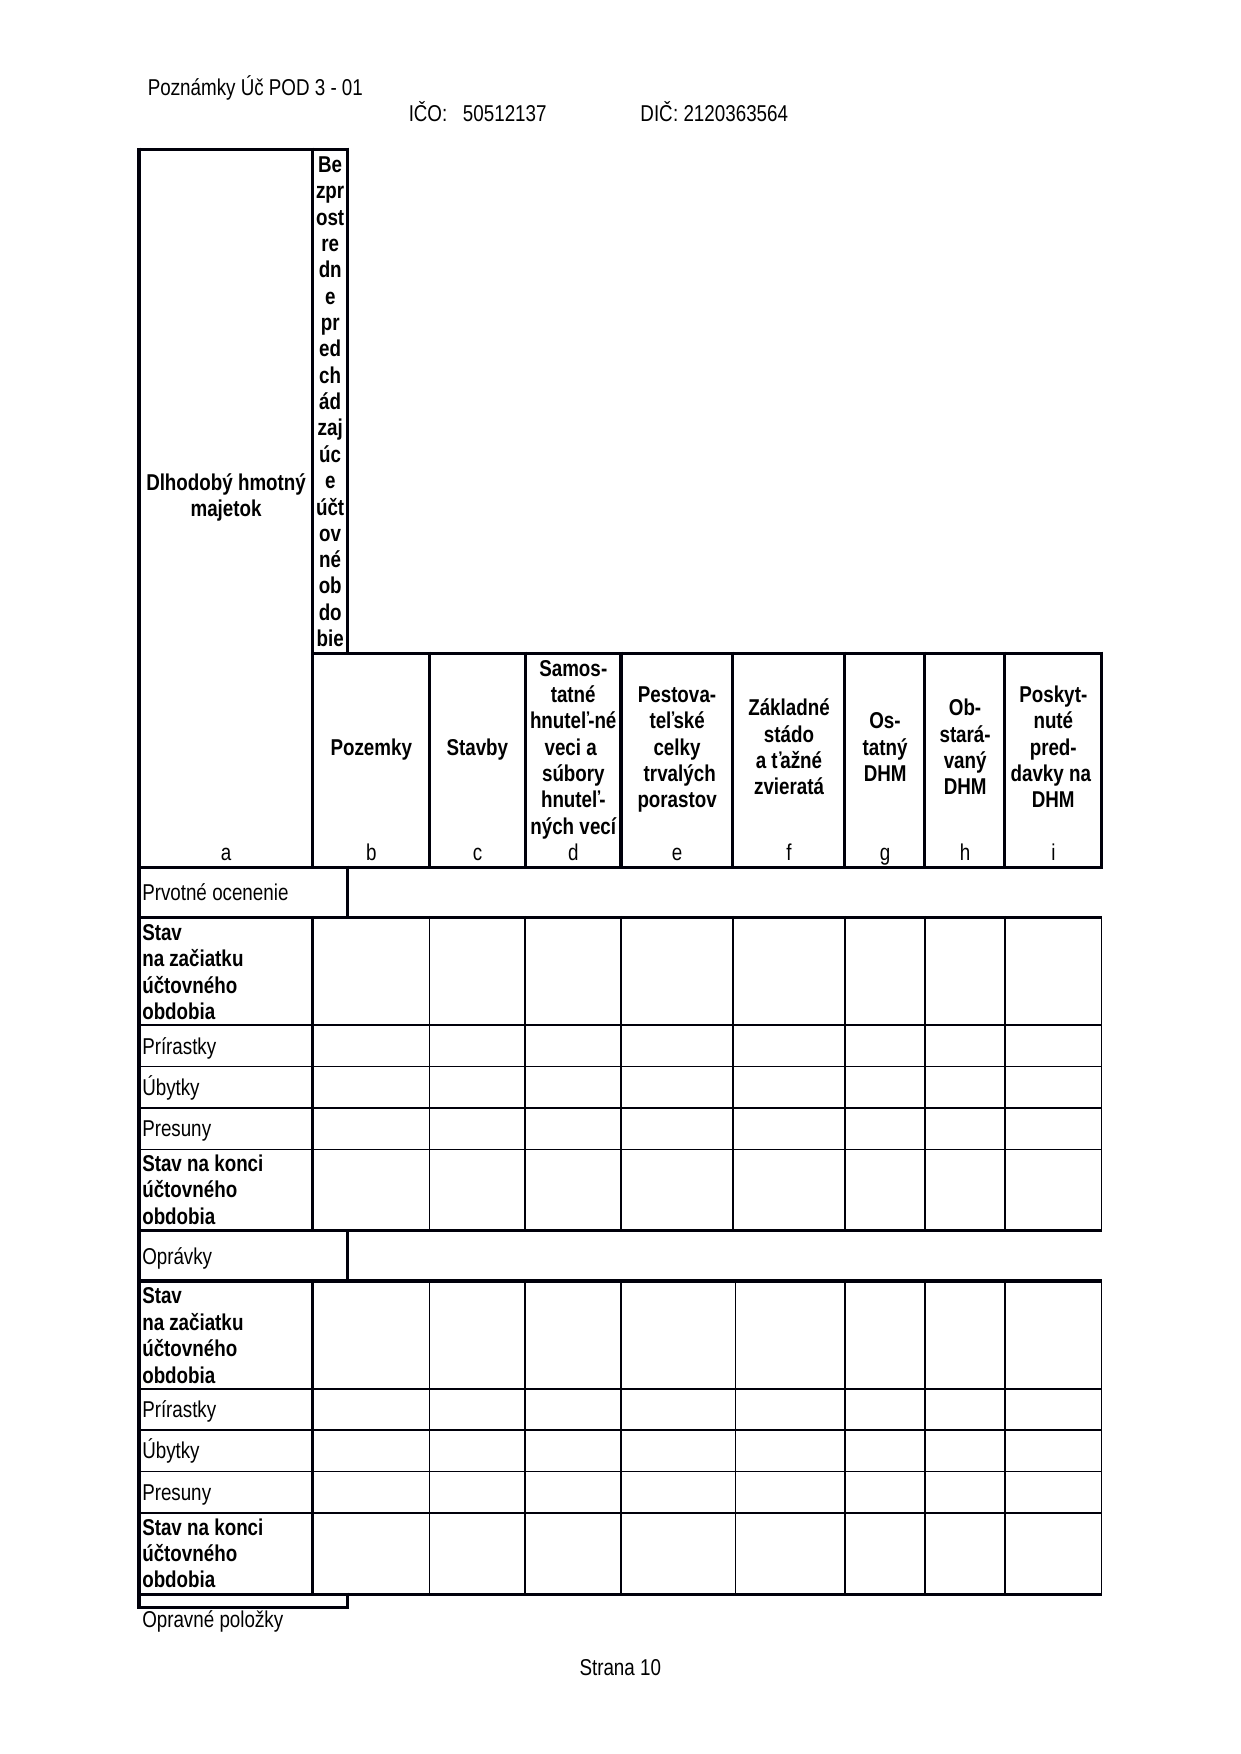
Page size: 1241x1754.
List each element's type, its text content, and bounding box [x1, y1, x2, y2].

table_cell [430, 1472, 524, 1512]
table_cell [846, 1472, 924, 1512]
table_cell [1006, 1283, 1101, 1388]
table_cell [1006, 1150, 1101, 1229]
table_cell [926, 1067, 1004, 1107]
table_cell Stav na začiatku účtovného obdobia [141, 919, 311, 1024]
table_cell [736, 1283, 844, 1388]
table_cell [1006, 1472, 1101, 1512]
table_cell [622, 1026, 732, 1066]
table_cell Ob-stará-vaný DHM [926, 655, 1003, 839]
table_cell [846, 1431, 924, 1471]
table_cell e [623, 839, 731, 866]
table_cell [314, 1390, 429, 1429]
table_cell [734, 1109, 844, 1148]
table_cell [734, 1026, 844, 1066]
table_header Dlhodobý hmotný majetok [141, 151, 311, 839]
table_cell f [734, 839, 843, 866]
table_cell [926, 1026, 1004, 1066]
table_cell [734, 1067, 844, 1107]
table_cell Poskyt-nuté pred-davky na DHM [1006, 655, 1100, 839]
table_cell [430, 1150, 524, 1229]
table_cell [926, 1109, 1004, 1148]
table_cell [926, 1431, 1004, 1471]
table_cell [736, 1472, 844, 1512]
table_cell [526, 1472, 620, 1512]
table_cell [622, 1150, 732, 1229]
table_header Bezprostredne predchádzajúce účtovné obdobie [314, 151, 346, 652]
table_cell [1006, 1514, 1101, 1593]
table_cell [526, 1067, 620, 1107]
table_cell Stav na konci účtovného obdobia [141, 1514, 311, 1593]
table_cell [736, 1390, 844, 1429]
table_cell c [431, 839, 524, 866]
table_cell [1006, 1067, 1101, 1107]
table_cell [622, 919, 732, 1024]
table_cell [622, 1390, 735, 1429]
table_cell [526, 1109, 620, 1148]
table_cell i [1006, 839, 1100, 866]
table_cell [526, 1514, 620, 1593]
table_cell [1006, 1390, 1101, 1429]
table_cell Presuny [141, 1109, 311, 1148]
table_cell [926, 1283, 1004, 1388]
table_cell [734, 919, 844, 1024]
table_cell [926, 1514, 1004, 1593]
table_cell Prírastky [141, 1390, 311, 1429]
table_cell [314, 1067, 429, 1107]
table_cell Pestova-teľské celky trvalých porastov [623, 655, 731, 839]
table_cell [926, 1390, 1004, 1429]
table_cell [926, 1150, 1004, 1229]
table_cell Opravné položky [141, 1596, 346, 1606]
table_cell h [926, 839, 1003, 866]
table_cell [846, 1283, 924, 1388]
table_cell [526, 919, 620, 1024]
table_cell [622, 1109, 732, 1148]
table_cell g [846, 839, 923, 866]
table_cell [736, 1514, 844, 1593]
table_cell [314, 1026, 429, 1066]
table_cell [314, 919, 429, 1024]
table_cell [622, 1514, 735, 1593]
table_cell [734, 1150, 844, 1229]
table_cell [430, 1283, 524, 1388]
table_cell Úbytky [141, 1067, 311, 1107]
table_cell Oprávky [141, 1232, 346, 1279]
table_cell [430, 1431, 524, 1471]
table_cell a [141, 839, 311, 866]
table_cell [430, 1067, 524, 1107]
table_cell [846, 1150, 924, 1229]
table_cell [526, 1390, 620, 1429]
table_cell Pozemky [314, 655, 428, 839]
table_cell Prvotné ocenenie [141, 869, 346, 916]
table_cell [846, 1026, 924, 1066]
table_cell [846, 1109, 924, 1148]
table_cell [526, 1150, 620, 1229]
table_cell [526, 1283, 620, 1388]
table_cell Základné stádo a ťažné zvieratá [734, 655, 843, 839]
table_cell Stavby [431, 655, 524, 839]
table_cell [926, 919, 1004, 1024]
table_cell [622, 1472, 735, 1512]
table_cell [846, 919, 924, 1024]
table_cell b [314, 839, 428, 866]
table_cell [430, 1109, 524, 1148]
table_cell [846, 1390, 924, 1429]
table_cell Úbytky [141, 1431, 311, 1471]
table_cell [1006, 919, 1101, 1024]
table_cell Os-tatný DHM [846, 655, 923, 839]
table_cell [314, 1472, 429, 1512]
table_cell [430, 1390, 524, 1429]
table_cell Samos-tatné hnuteľ-né veci a súbory hnuteľ-ných vecí [527, 655, 619, 839]
table_cell [526, 1026, 620, 1066]
table_cell [622, 1283, 735, 1388]
table_cell [1006, 1431, 1101, 1471]
table_cell [430, 919, 524, 1024]
table_cell [314, 1283, 429, 1388]
table_cell [430, 1026, 524, 1066]
table_cell Prírastky [141, 1026, 311, 1066]
table_cell [1006, 1026, 1101, 1066]
table_cell [1006, 1109, 1101, 1148]
table_cell Presuny [141, 1472, 311, 1512]
table_cell [314, 1109, 429, 1148]
table_cell [846, 1514, 924, 1593]
table_cell [526, 1431, 620, 1471]
table_cell [926, 1472, 1004, 1512]
table_cell Stav na začiatku účtovného obdobia [141, 1283, 311, 1388]
table_cell [622, 1431, 735, 1471]
table_cell [622, 1067, 732, 1107]
table_cell [846, 1067, 924, 1107]
table_cell Stav na konci účtovného obdobia [141, 1150, 311, 1229]
table_cell [430, 1514, 524, 1593]
table_cell [314, 1514, 429, 1593]
table_cell [314, 1150, 429, 1229]
table_cell d [527, 839, 619, 866]
table_cell [736, 1431, 844, 1471]
table_cell [314, 1431, 429, 1471]
